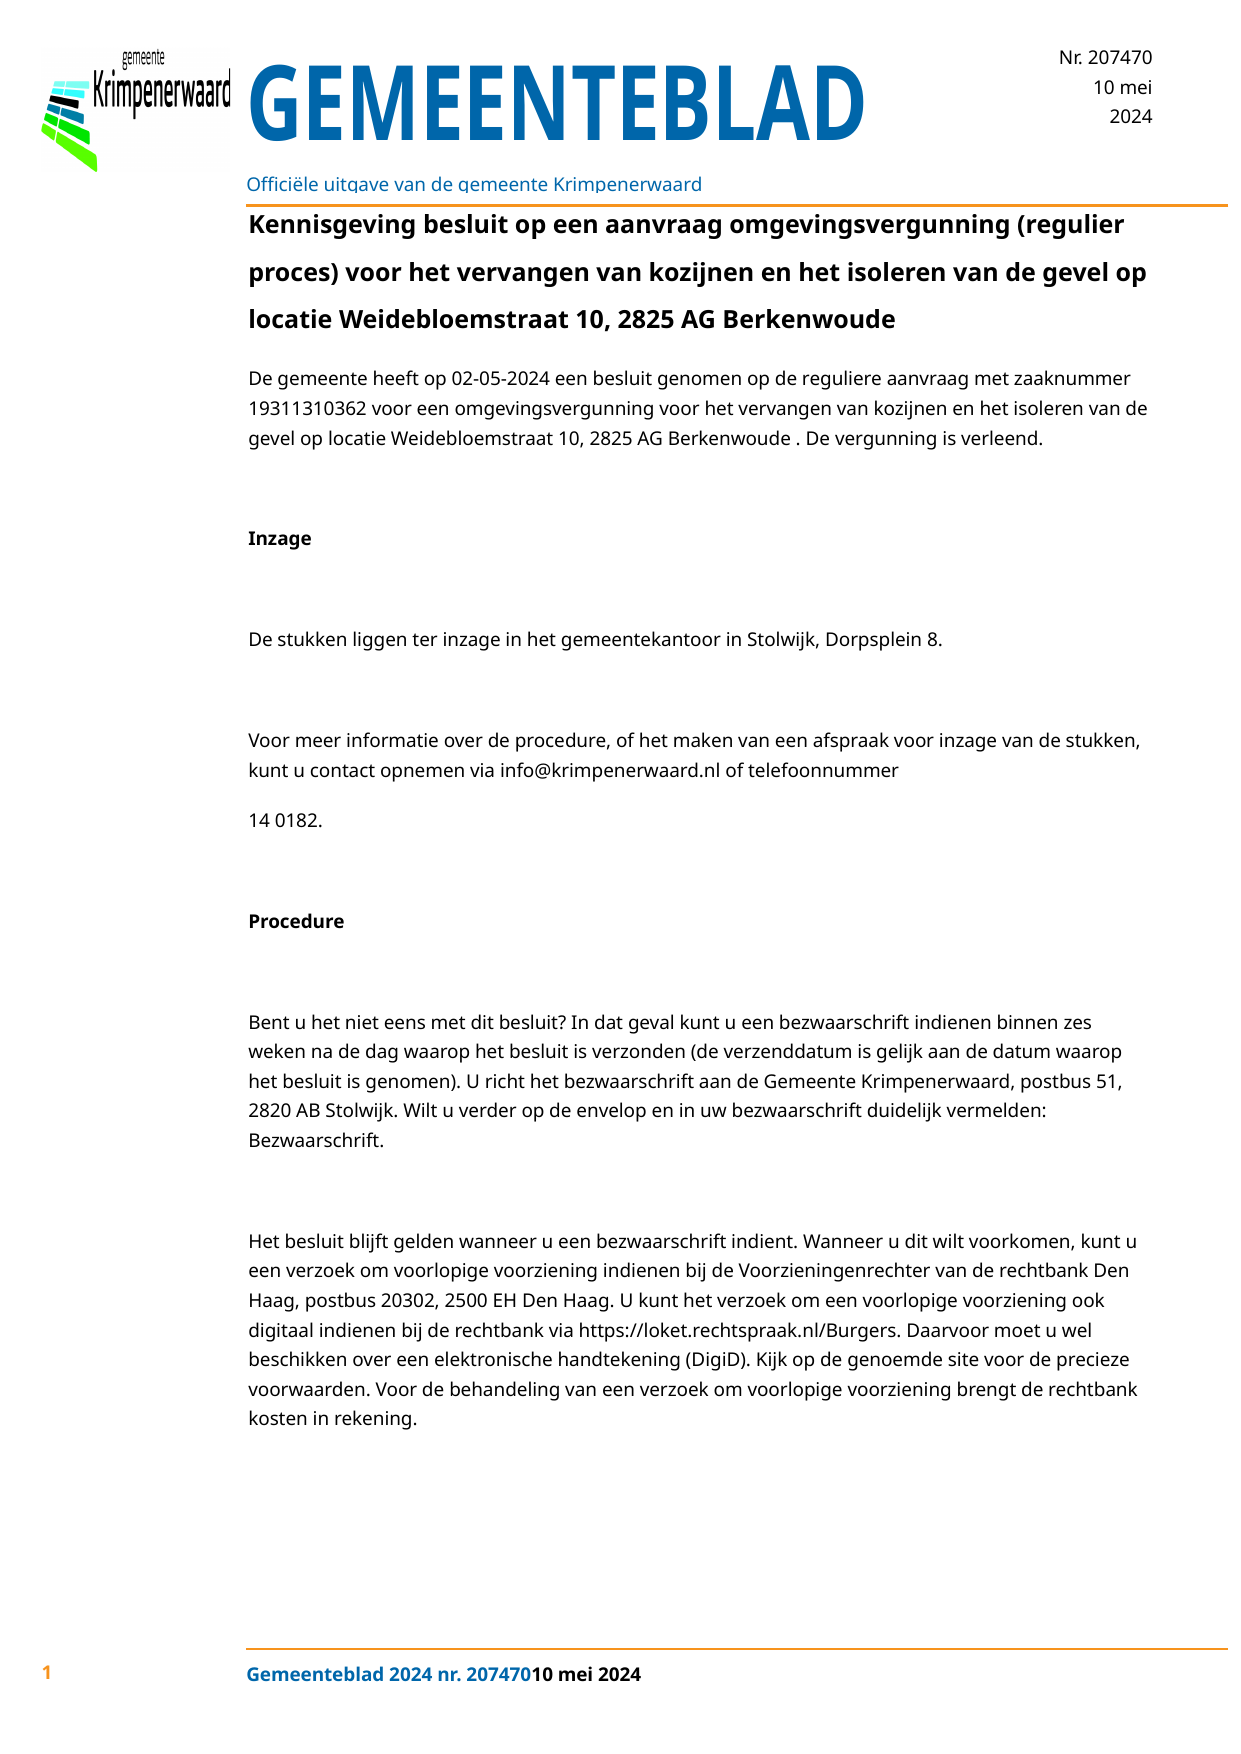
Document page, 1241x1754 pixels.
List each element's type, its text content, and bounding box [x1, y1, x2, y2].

text De gemeente heeft op 02-05-2024 een besluit genomen op de reguliere aanvraag met zaaknummer 19311310362 voor een omgevingsvergunning voor het vervangen van kozijnen en het isoleren van de gevel op locatie Weidebloemstraat 10, 2825 AG Berkenwoude . De vergunning is verleend. [248, 366, 1152, 450]
text Bent u het niet eens met dit besluit? In dat geval kunt u een bezwaarschrift indienen binnen zes weken na de dag waarop het besluit is verzonden (de verzenddatum is gelijk aan de datum waarop het besluit is genomen). U richt het bezwaarschrift aan de Gemeente Krimpenerwaard, postbus 51, 2820 AB Stolwijk. Wilt u verder op de envelop en in uw bezwaarschrift duidelijk vermelden: Bezwaarschrift. [248, 1009, 1152, 1153]
text Het besluit blijft gelden wanneer u een bezwaarschrift indient. Wanneer u dit wilt voorkomen, kunt u een verzoek om voorlopige voorziening indienen bij de Voorzieningenrechter van de rechtbank Den Haag, postbus 20302, 2500 EH Den Haag. U kunt het verzoek om een voorlopige voorziening ook digitaal indienen bij de rechtbank via https://loket.rechtspraak.nl/Burgers. Daarvoor moet u wel beschikken over een elektronische handtekening (DigiD). Kijk op de genoemde site voor de precieze voorwaarden. Voor de behandeling van een verzoek om voorlopige voorziening brengt de rechtbank kosten in rekening. [248, 1228, 1152, 1431]
text De stukken liggen ter inzage in het gemeentekantoor in Stolwijk, Dorpsplein 8. [248, 626, 1152, 652]
text Procedure [248, 908, 1152, 934]
text 14 0182. [248, 807, 1152, 833]
picture [41, 47, 231, 172]
text Kennisgeving besluit op een aanvraag omgevingsvergunning (regulier proces) voor het vervangen van kozijnen en het isoleren van de gevel op locatie Weidebloemstraat 10, 2825 AG Berkenwoude [248, 207, 1152, 336]
text Voor meer informatie over de procedure, of het maken van een afspraak voor inzage van de stukken, kunt u contact opnemen via info@krimpenerwaard.nl of telefoonnummer [248, 727, 1152, 782]
text Inzage [248, 526, 1152, 551]
